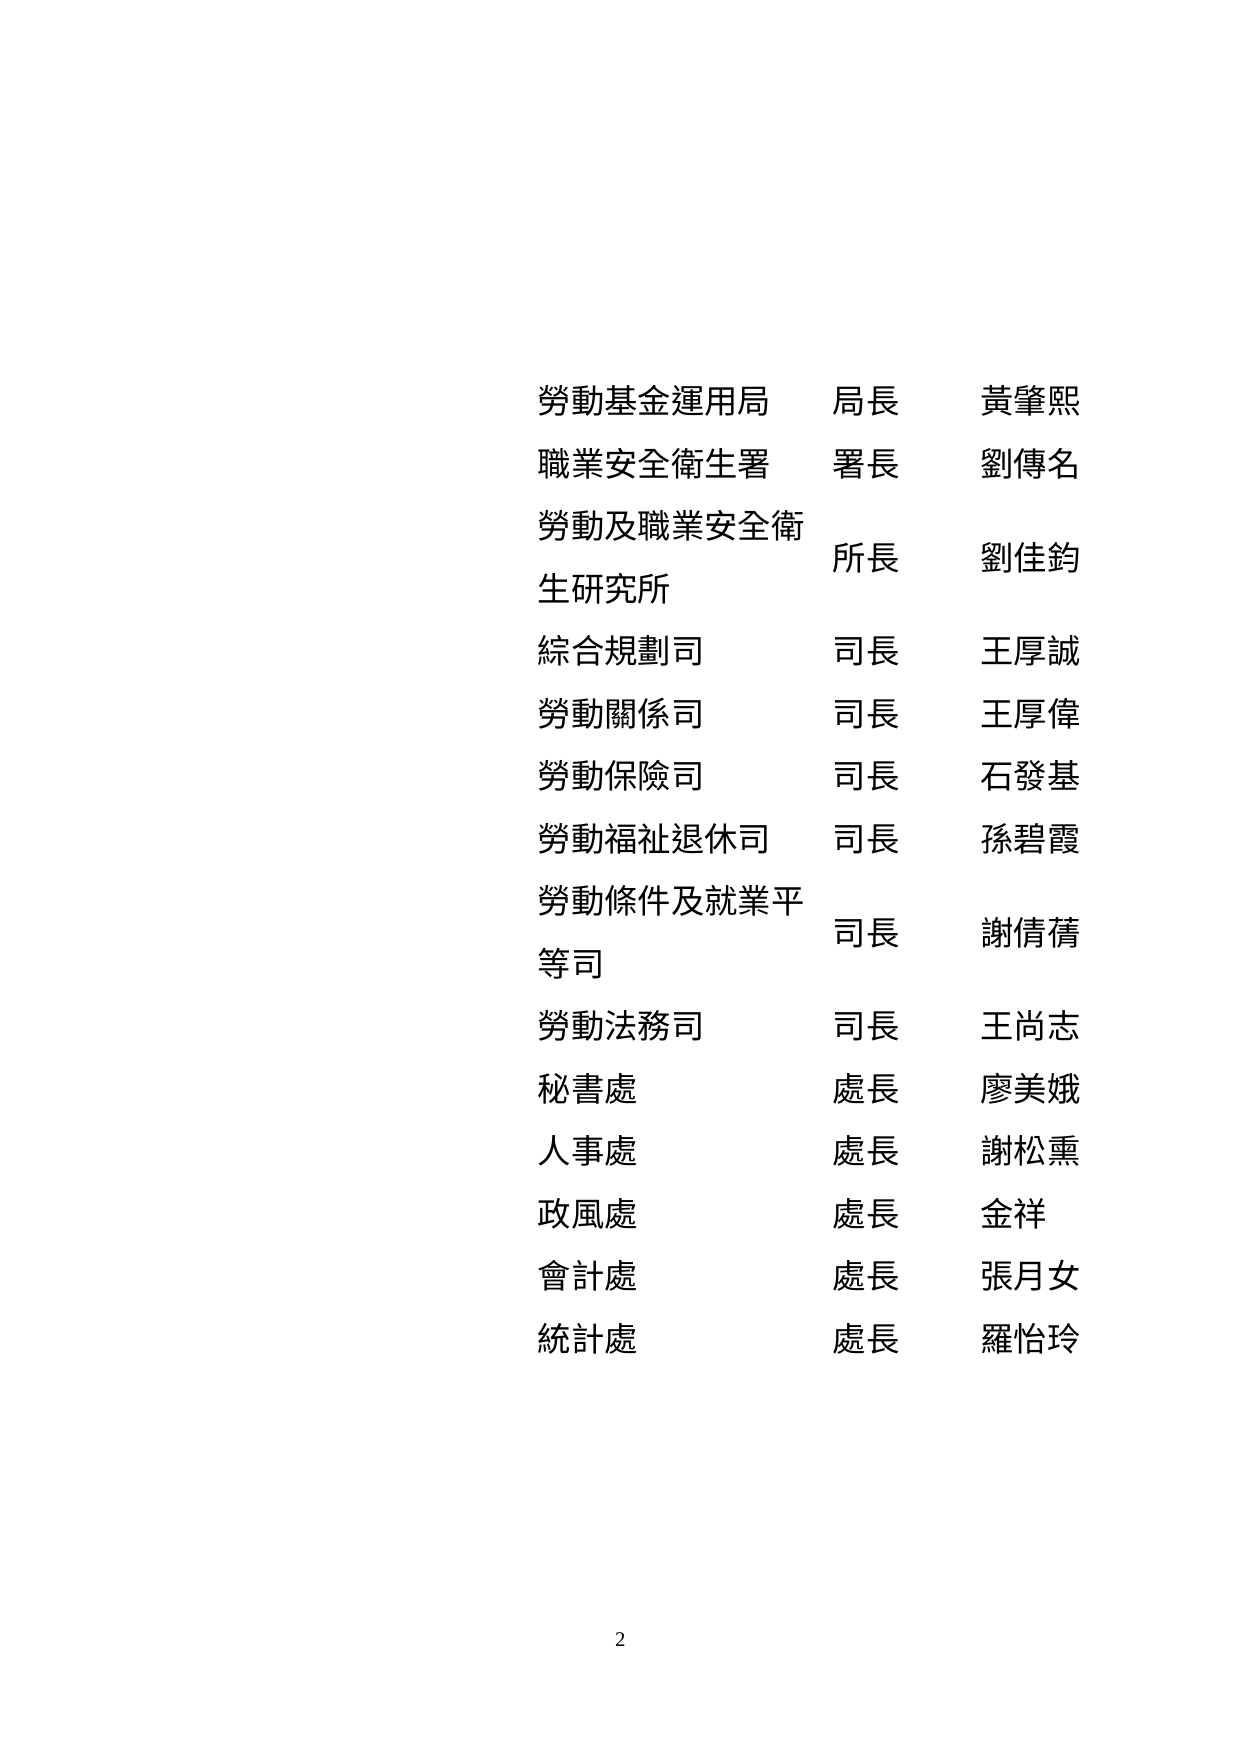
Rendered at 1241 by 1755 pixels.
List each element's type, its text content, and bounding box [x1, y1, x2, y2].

table_cell [286, 983, 534, 1045]
table_cell [286, 608, 534, 670]
table_cell 司長 [830, 983, 977, 1045]
table_cell 劉傳名 [978, 420, 1125, 483]
table_cell 謝倩蒨 [978, 858, 1125, 983]
table_cell 勞動基金運用局 [535, 358, 830, 420]
table_cell [118, 1233, 286, 1295]
table_cell 處長 [830, 1170, 977, 1233]
table_cell [286, 670, 534, 733]
table_cell 王尚志 [978, 983, 1125, 1045]
table_cell 司長 [830, 733, 977, 795]
table_cell 秘書處 [535, 1045, 830, 1108]
table_cell 王厚誠 [978, 608, 1125, 670]
table_cell 黃肇熙 [978, 358, 1125, 420]
table_cell 勞動保險司 [535, 733, 830, 795]
table_cell [286, 1045, 534, 1108]
table_cell 署長 [830, 420, 977, 483]
table_cell 孫碧霞 [978, 795, 1125, 858]
table_cell [286, 795, 534, 858]
table_cell 局長 [830, 358, 977, 420]
table_cell 廖美娥 [978, 1045, 1125, 1108]
table_cell [118, 358, 286, 420]
table_cell [118, 1295, 286, 1358]
table_cell [286, 733, 534, 795]
table_cell [286, 420, 534, 483]
table_cell 司長 [830, 795, 977, 858]
table_cell [118, 1045, 286, 1108]
table_cell 金祥 [978, 1170, 1125, 1233]
table_cell [286, 1170, 534, 1233]
table_cell [286, 1108, 534, 1170]
table_cell 勞動關係司 [535, 670, 830, 733]
table_cell 職業安全衛生署 [535, 420, 830, 483]
table_cell 勞動及職業安全衛生研究所 [535, 483, 830, 608]
table_cell 政風處 [535, 1170, 830, 1233]
table_cell [118, 483, 286, 608]
table_cell [286, 858, 534, 983]
table_cell [118, 670, 286, 733]
table_cell 處長 [830, 1295, 977, 1358]
table_cell [118, 858, 286, 983]
table_cell 勞動福祉退休司 [535, 795, 830, 858]
table_cell [118, 1170, 286, 1233]
table_cell 勞動法務司 [535, 983, 830, 1045]
table_cell [118, 983, 286, 1045]
table_cell [118, 733, 286, 795]
table_cell 綜合規劃司 [535, 608, 830, 670]
table_cell [286, 358, 534, 420]
table_cell 張月女 [978, 1233, 1125, 1295]
table_cell 統計處 [535, 1295, 830, 1358]
table_cell [118, 608, 286, 670]
table_cell 謝松熏 [978, 1108, 1125, 1170]
table_cell 所長 [830, 483, 977, 608]
table_cell 處長 [830, 1045, 977, 1108]
table_cell 司長 [830, 670, 977, 733]
table_cell 羅怡玲 [978, 1295, 1125, 1358]
table_cell 處長 [830, 1233, 977, 1295]
table_cell 人事處 [535, 1108, 830, 1170]
table_cell 司長 [830, 608, 977, 670]
table_cell [286, 1233, 534, 1295]
table_cell [118, 1108, 286, 1170]
table_cell 石發基 [978, 733, 1125, 795]
table_cell 會計處 [535, 1233, 830, 1295]
table_cell 司長 [830, 858, 977, 983]
table_cell 勞動條件及就業平等司 [535, 858, 830, 983]
table_cell 處長 [830, 1108, 977, 1170]
table_cell 王厚偉 [978, 670, 1125, 733]
table_cell 劉佳鈞 [978, 483, 1125, 608]
table_cell [286, 1295, 534, 1358]
table_cell [118, 420, 286, 483]
table_cell [118, 795, 286, 858]
table_cell [286, 483, 534, 608]
